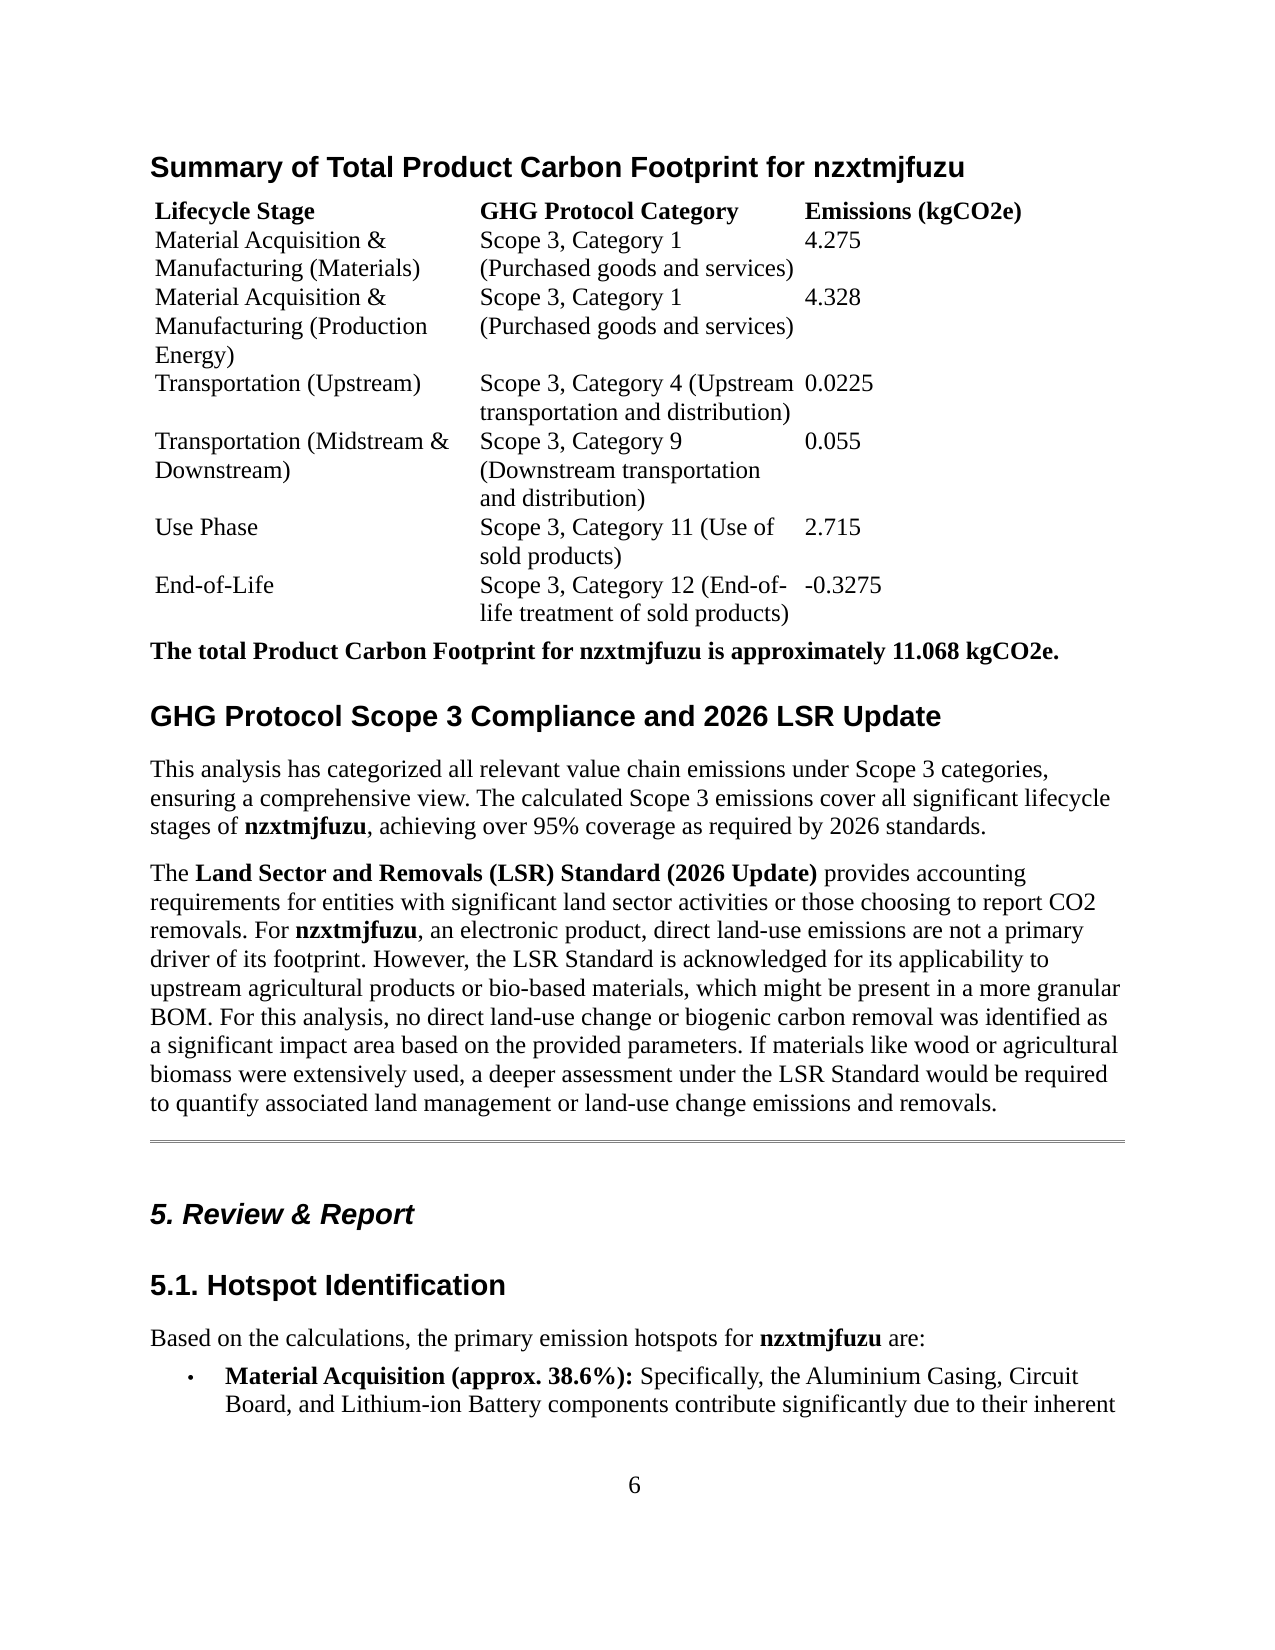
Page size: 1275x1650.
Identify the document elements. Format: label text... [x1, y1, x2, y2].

table_cell Scope 3, Category 4 (Upstream transportation and distribution) [475, 369, 800, 426]
subtitle GHG Protocol Scope 3 Compliance and 2026 LSR Update [150, 699, 1125, 732]
table_cell Transportation (Upstream) [150, 369, 475, 426]
text The total Product Carbon Footprint for nzxtmjfuzu is approximately 11.068 kgCO2e. [150, 636, 1125, 665]
list Material Acquisition (approx. 38.6%): Specifically, the Aluminium Casing, Circuit Board, and Lithium-ion Battery components contribute significantly due to their inherent [187, 1361, 1125, 1418]
table_cell Scope 3, Category 11 (Use of sold products) [475, 512, 800, 570]
subtitle 5. Review & Report [150, 1197, 1125, 1231]
text The Land Sector and Removals (LSR) Standard (2026 Update) provides accounting requirements for entities with significant land sector activities or those choosing to report CO2 removals. For nzxtmjfuzu, an electronic product, direct land-use emissions are not a primary driver of its footprint. However, the LSR Standard is acknowledged for its applicability to upstream agricultural products or bio-based materials, which might be present in a more granular BOM. For this analysis, no direct land-use change or biogenic carbon removal was identified as a significant impact area based on the provided parameters. If materials like wood or agricultural biomass were extensively used, a deeper assessment under the LSR Standard would be required to quantify associated land management or land-use change emissions and removals. [150, 858, 1125, 1117]
table_header GHG Protocol Category [475, 196, 800, 225]
table_header Lifecycle Stage [150, 196, 475, 225]
table_cell Scope 3, Category 9 (Downstream transportation and distribution) [475, 426, 800, 512]
table_cell Scope 3, Category 1 (Purchased goods and services) [475, 282, 800, 368]
table_cell 4.328 [800, 282, 1125, 368]
table_cell End-of-Life [150, 570, 475, 627]
table_cell Transportation (Midstream & Downstream) [150, 426, 475, 512]
table_cell Material Acquisition & Manufacturing (Materials) [150, 225, 475, 282]
table_cell 2.715 [800, 512, 1125, 570]
table_cell 0.0225 [800, 369, 1125, 426]
table_cell Material Acquisition & Manufacturing (Production Energy) [150, 282, 475, 368]
table_cell -0.3275 [800, 570, 1125, 627]
table_cell Scope 3, Category 12 (End-of-life treatment of sold products) [475, 570, 800, 627]
table_header Emissions (kgCO2e) [800, 196, 1125, 225]
table_cell Use Phase [150, 512, 475, 570]
table_cell Scope 3, Category 1 (Purchased goods and services) [475, 225, 800, 282]
table_cell 4.275 [800, 225, 1125, 282]
subtitle 5.1. Hotspot Identification [150, 1268, 1125, 1302]
text This analysis has categorized all relevant value chain emissions under Scope 3 categories, ensuring a comprehensive view. The calculated Scope 3 emissions cover all significant lifecycle stages of nzxtmjfuzu, achieving over 95% coverage as required by 2026 standards. [150, 754, 1125, 840]
subtitle Summary of Total Product Carbon Footprint for nzxtmjfuzu [150, 150, 1125, 183]
text Based on the calculations, the primary emission hotspots for nzxtmjfuzu are: [150, 1323, 1125, 1352]
table_cell 0.055 [800, 426, 1125, 512]
